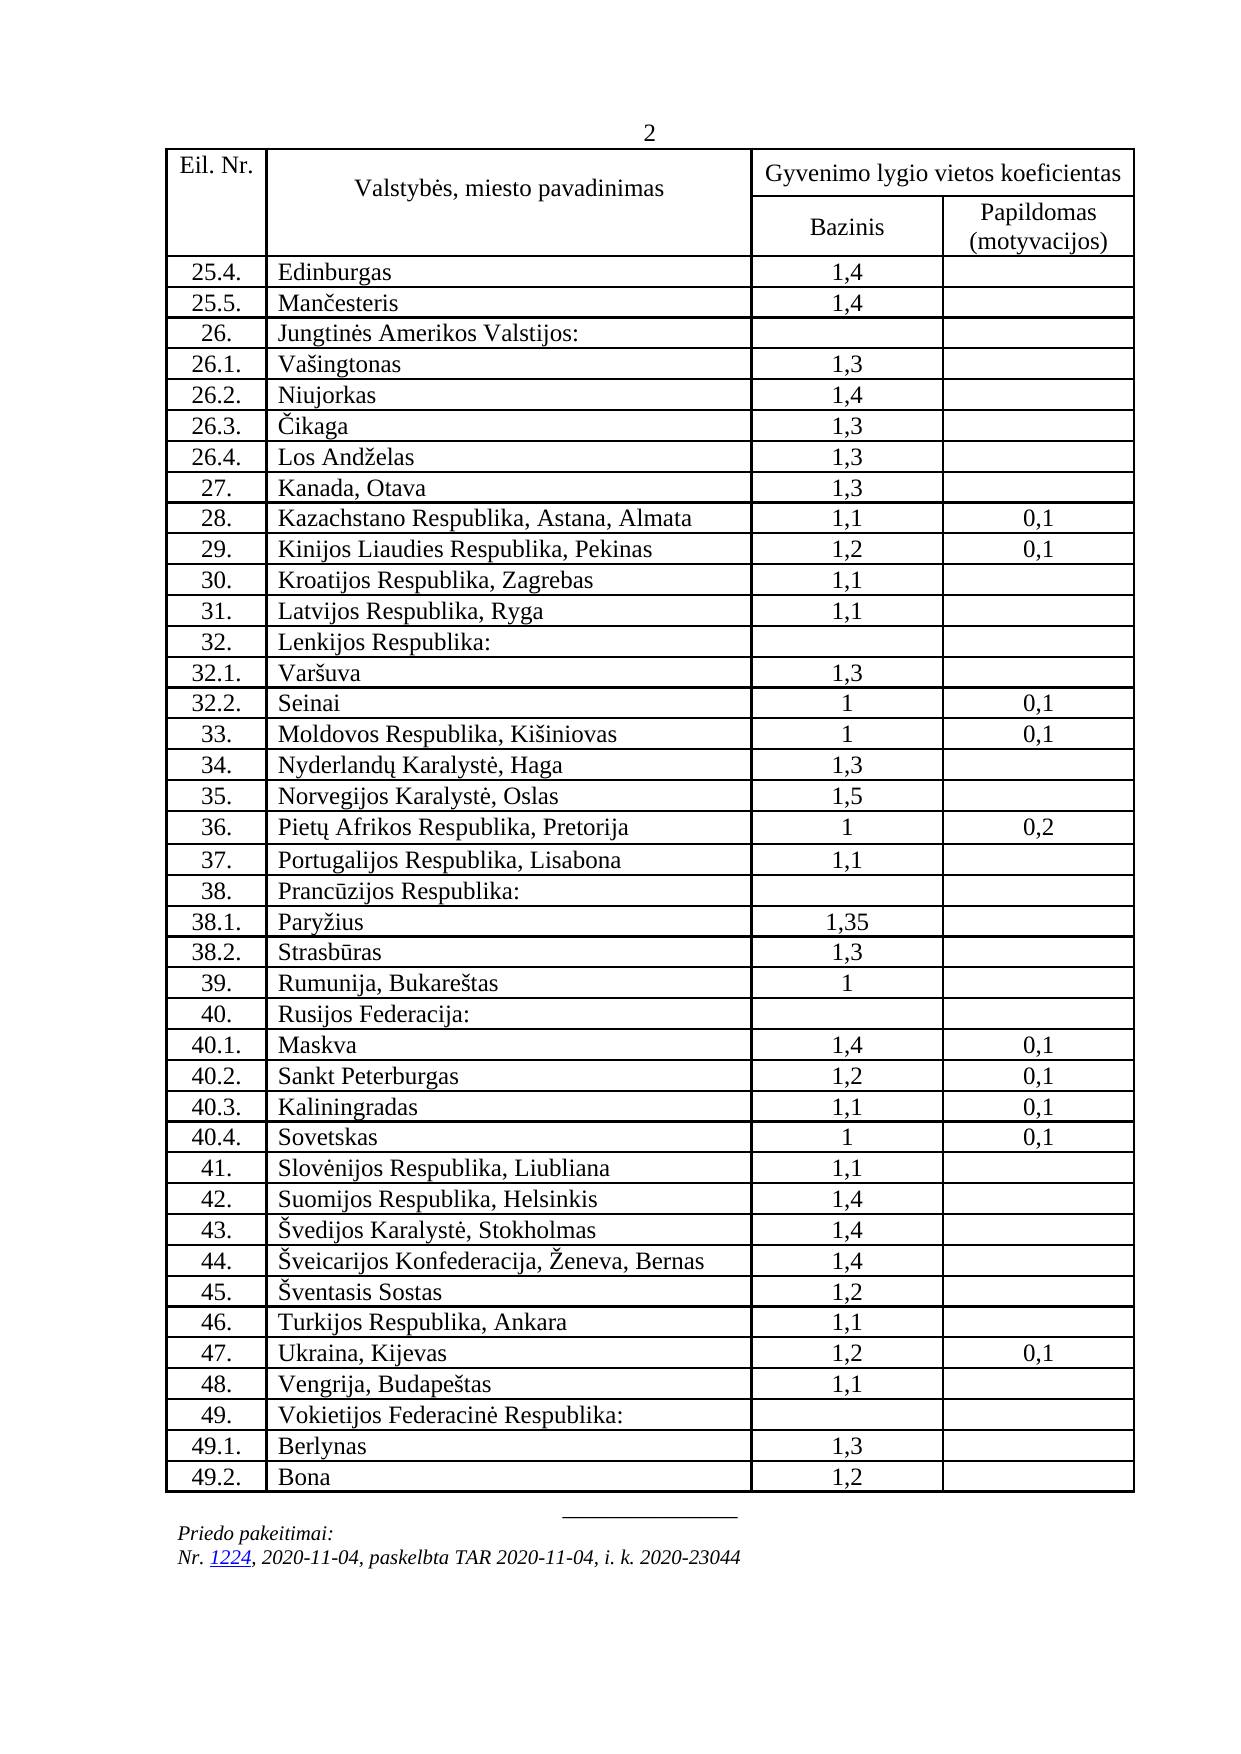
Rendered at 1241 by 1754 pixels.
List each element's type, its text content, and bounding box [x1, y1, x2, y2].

table_cell Kroatijos Respublika, Zagrebas [268, 565, 750, 594]
table_cell [944, 627, 1133, 656]
table_cell Varšuva [268, 658, 750, 686]
table_cell Strasbūras [268, 938, 750, 966]
table_cell Bazinis [753, 197, 942, 255]
table_cell 40. [168, 999, 265, 1028]
table_cell Šveicarijos Konfederacija, Ženeva, Bernas [268, 1246, 750, 1274]
table_cell Berlynas [268, 1431, 750, 1459]
table_cell [753, 319, 942, 347]
table_cell 0,1 [944, 1030, 1133, 1059]
table_cell [944, 349, 1133, 378]
table_cell Kaliningradas [268, 1092, 750, 1120]
table_cell 36. [168, 812, 265, 843]
table_cell [753, 1400, 942, 1429]
table_cell [944, 1462, 1133, 1490]
table_cell 29. [168, 534, 265, 563]
table_cell Sankt Peterburgas [268, 1061, 750, 1089]
table_cell 26. [168, 319, 265, 347]
table_cell Niujorkas [268, 380, 750, 409]
table_cell 0,1 [944, 1123, 1133, 1151]
table_cell 38.2. [168, 938, 265, 966]
table_cell 0,1 [944, 1338, 1133, 1367]
table_cell [944, 1400, 1133, 1429]
table_cell 1,4 [753, 1184, 942, 1213]
table_cell 1 [753, 719, 942, 748]
table_cell 1,4 [753, 1246, 942, 1274]
table_cell 1,3 [753, 349, 942, 378]
table_cell 25.5. [168, 288, 265, 316]
table_cell 30. [168, 565, 265, 594]
table_cell [944, 565, 1133, 594]
table_cell 1,3 [753, 750, 942, 779]
table_cell 1,1 [753, 504, 942, 532]
table_cell 32. [168, 627, 265, 656]
table_cell 1,3 [753, 658, 942, 686]
table_cell 1,5 [753, 781, 942, 810]
table_cell Pietų Afrikos Respublika, Pretorija [268, 812, 750, 843]
table_cell 1,2 [753, 1338, 942, 1367]
table_cell [944, 658, 1133, 686]
table_cell 40.2. [168, 1061, 265, 1089]
text Priedo pakeitimai: [177, 1521, 1122, 1545]
table_cell [944, 1369, 1133, 1398]
table_cell 1,1 [753, 565, 942, 594]
text ______________ [177, 1493, 1122, 1521]
table_cell Rumunija, Bukareštas [268, 968, 750, 997]
table_cell 1,4 [753, 1215, 942, 1244]
table_cell 35. [168, 781, 265, 810]
table_cell 1,2 [753, 534, 942, 563]
table_cell [944, 999, 1133, 1028]
table_cell [944, 288, 1133, 316]
table_cell 26.1. [168, 349, 265, 378]
table_cell 48. [168, 1369, 265, 1398]
table_cell Slovėnijos Respublika, Liubliana [268, 1153, 750, 1182]
table_cell [944, 1246, 1133, 1274]
table_cell [944, 1277, 1133, 1305]
table_header Eil. Nr. [168, 150, 265, 255]
table_cell 41. [168, 1153, 265, 1182]
table_cell Rusijos Federacija: [268, 999, 750, 1028]
table_cell Los Andželas [268, 442, 750, 471]
table_cell [944, 319, 1133, 347]
table_cell [944, 1215, 1133, 1244]
table_cell 40.1. [168, 1030, 265, 1059]
table_cell Mančesteris [268, 288, 750, 316]
table_cell 45. [168, 1277, 265, 1305]
table_cell 0,1 [944, 504, 1133, 532]
table_cell 32.2. [168, 689, 265, 717]
table_cell 1,2 [753, 1277, 942, 1305]
table_cell 1,3 [753, 938, 942, 966]
table_cell Kinijos Liaudies Respublika, Pekinas [268, 534, 750, 563]
table_cell 1 [753, 812, 942, 843]
table_cell Portugalijos Respublika, Lisabona [268, 845, 750, 874]
table_cell 40.4. [168, 1123, 265, 1151]
table_cell 38. [168, 876, 265, 904]
table_cell 1,3 [753, 411, 942, 440]
table_cell 39. [168, 968, 265, 997]
table_cell [753, 627, 942, 656]
table_cell Turkijos Respublika, Ankara [268, 1308, 750, 1336]
table_cell 49.2. [168, 1462, 265, 1490]
table_cell 46. [168, 1308, 265, 1336]
table_header Gyvenimo lygio vietos koeficientas [753, 150, 1133, 195]
table_cell [944, 473, 1133, 501]
table_cell 47. [168, 1338, 265, 1367]
table_cell [944, 1184, 1133, 1213]
table_header Valstybės, miesto pavadinimas [268, 150, 750, 255]
table_cell Seinai [268, 689, 750, 717]
table_cell 1,35 [753, 907, 942, 935]
table_cell 49. [168, 1400, 265, 1429]
table_cell 1,4 [753, 1030, 942, 1059]
table_cell 1 [753, 968, 942, 997]
table_cell 0,1 [944, 1061, 1133, 1089]
table_cell 1 [753, 1123, 942, 1151]
table_cell Ukraina, Kijevas [268, 1338, 750, 1367]
table_cell Vašingtonas [268, 349, 750, 378]
table_cell 40.3. [168, 1092, 265, 1120]
table_cell [944, 845, 1133, 874]
table_cell 43. [168, 1215, 265, 1244]
table_cell Latvijos Respublika, Ryga [268, 596, 750, 625]
table_cell 26.2. [168, 380, 265, 409]
table_cell [944, 257, 1133, 286]
table_cell [944, 1431, 1133, 1459]
table_cell 1,1 [753, 1092, 942, 1120]
table_cell 1,2 [753, 1462, 942, 1490]
table_cell 1,4 [753, 257, 942, 286]
table_cell Suomijos Respublika, Helsinkis [268, 1184, 750, 1213]
table_cell 27. [168, 473, 265, 501]
table_cell 0,1 [944, 1092, 1133, 1120]
table_cell 49.1. [168, 1431, 265, 1459]
text Nr. 1224, 2020-11-04, paskelbta TAR 2020-11-04, i. k. 2020-23044 [177, 1545, 1122, 1569]
table_cell 1,1 [753, 596, 942, 625]
table_cell Bona [268, 1462, 750, 1490]
table_cell Norvegijos Karalystė, Oslas [268, 781, 750, 810]
table_cell Prancūzijos Respublika: [268, 876, 750, 904]
table_cell 26.4. [168, 442, 265, 471]
table_cell 44. [168, 1246, 265, 1274]
table_cell 1,2 [753, 1061, 942, 1089]
table_cell 0,1 [944, 689, 1133, 717]
table_cell [944, 938, 1133, 966]
table_cell 1,4 [753, 380, 942, 409]
table_cell 37. [168, 845, 265, 874]
table_cell [944, 876, 1133, 904]
table_cell 34. [168, 750, 265, 779]
table_cell 1,1 [753, 845, 942, 874]
table_cell 1 [753, 689, 942, 717]
table_cell 26.3. [168, 411, 265, 440]
table_cell 1,3 [753, 1431, 942, 1459]
table_cell 25.4. [168, 257, 265, 286]
table_cell 1,3 [753, 442, 942, 471]
table_cell Švedijos Karalystė, Stokholmas [268, 1215, 750, 1244]
table_cell Šventasis Sostas [268, 1277, 750, 1305]
table_cell Edinburgas [268, 257, 750, 286]
table_cell [944, 968, 1133, 997]
table_cell Paryžius [268, 907, 750, 935]
table_cell Moldovos Respublika, Kišiniovas [268, 719, 750, 748]
table_cell Kazachstano Respublika, Astana, Almata [268, 504, 750, 532]
table_cell Maskva [268, 1030, 750, 1059]
table_cell [944, 781, 1133, 810]
table_cell Vokietijos Federacinė Respublika: [268, 1400, 750, 1429]
table_cell [944, 596, 1133, 625]
table_cell Sovetskas [268, 1123, 750, 1151]
table_cell Lenkijos Respublika: [268, 627, 750, 656]
table_cell Čikaga [268, 411, 750, 440]
table_cell Papildomas (motyvacijos) [944, 197, 1133, 255]
table_cell [944, 411, 1133, 440]
table_cell 0,2 [944, 812, 1133, 843]
table_cell 42. [168, 1184, 265, 1213]
table_cell 28. [168, 504, 265, 532]
table_cell 1,1 [753, 1308, 942, 1336]
table_cell 0,1 [944, 719, 1133, 748]
table_cell Vengrija, Budapeštas [268, 1369, 750, 1398]
table_cell Kanada, Otava [268, 473, 750, 501]
table_cell 31. [168, 596, 265, 625]
table_cell 32.1. [168, 658, 265, 686]
table_cell [944, 380, 1133, 409]
table_cell [944, 442, 1133, 471]
table_cell Nyderlandų Karalystė, Haga [268, 750, 750, 779]
table_cell [944, 750, 1133, 779]
table_cell 1,1 [753, 1369, 942, 1398]
table_cell 0,1 [944, 534, 1133, 563]
table_cell 1,3 [753, 473, 942, 501]
table_cell [944, 907, 1133, 935]
table_cell Jungtinės Amerikos Valstijos: [268, 319, 750, 347]
table_cell [753, 876, 942, 904]
table_cell 1,1 [753, 1153, 942, 1182]
table_cell [753, 999, 942, 1028]
table_cell 33. [168, 719, 265, 748]
table_cell 38.1. [168, 907, 265, 935]
table_cell [944, 1308, 1133, 1336]
table_cell [944, 1153, 1133, 1182]
table_cell 1,4 [753, 288, 942, 316]
